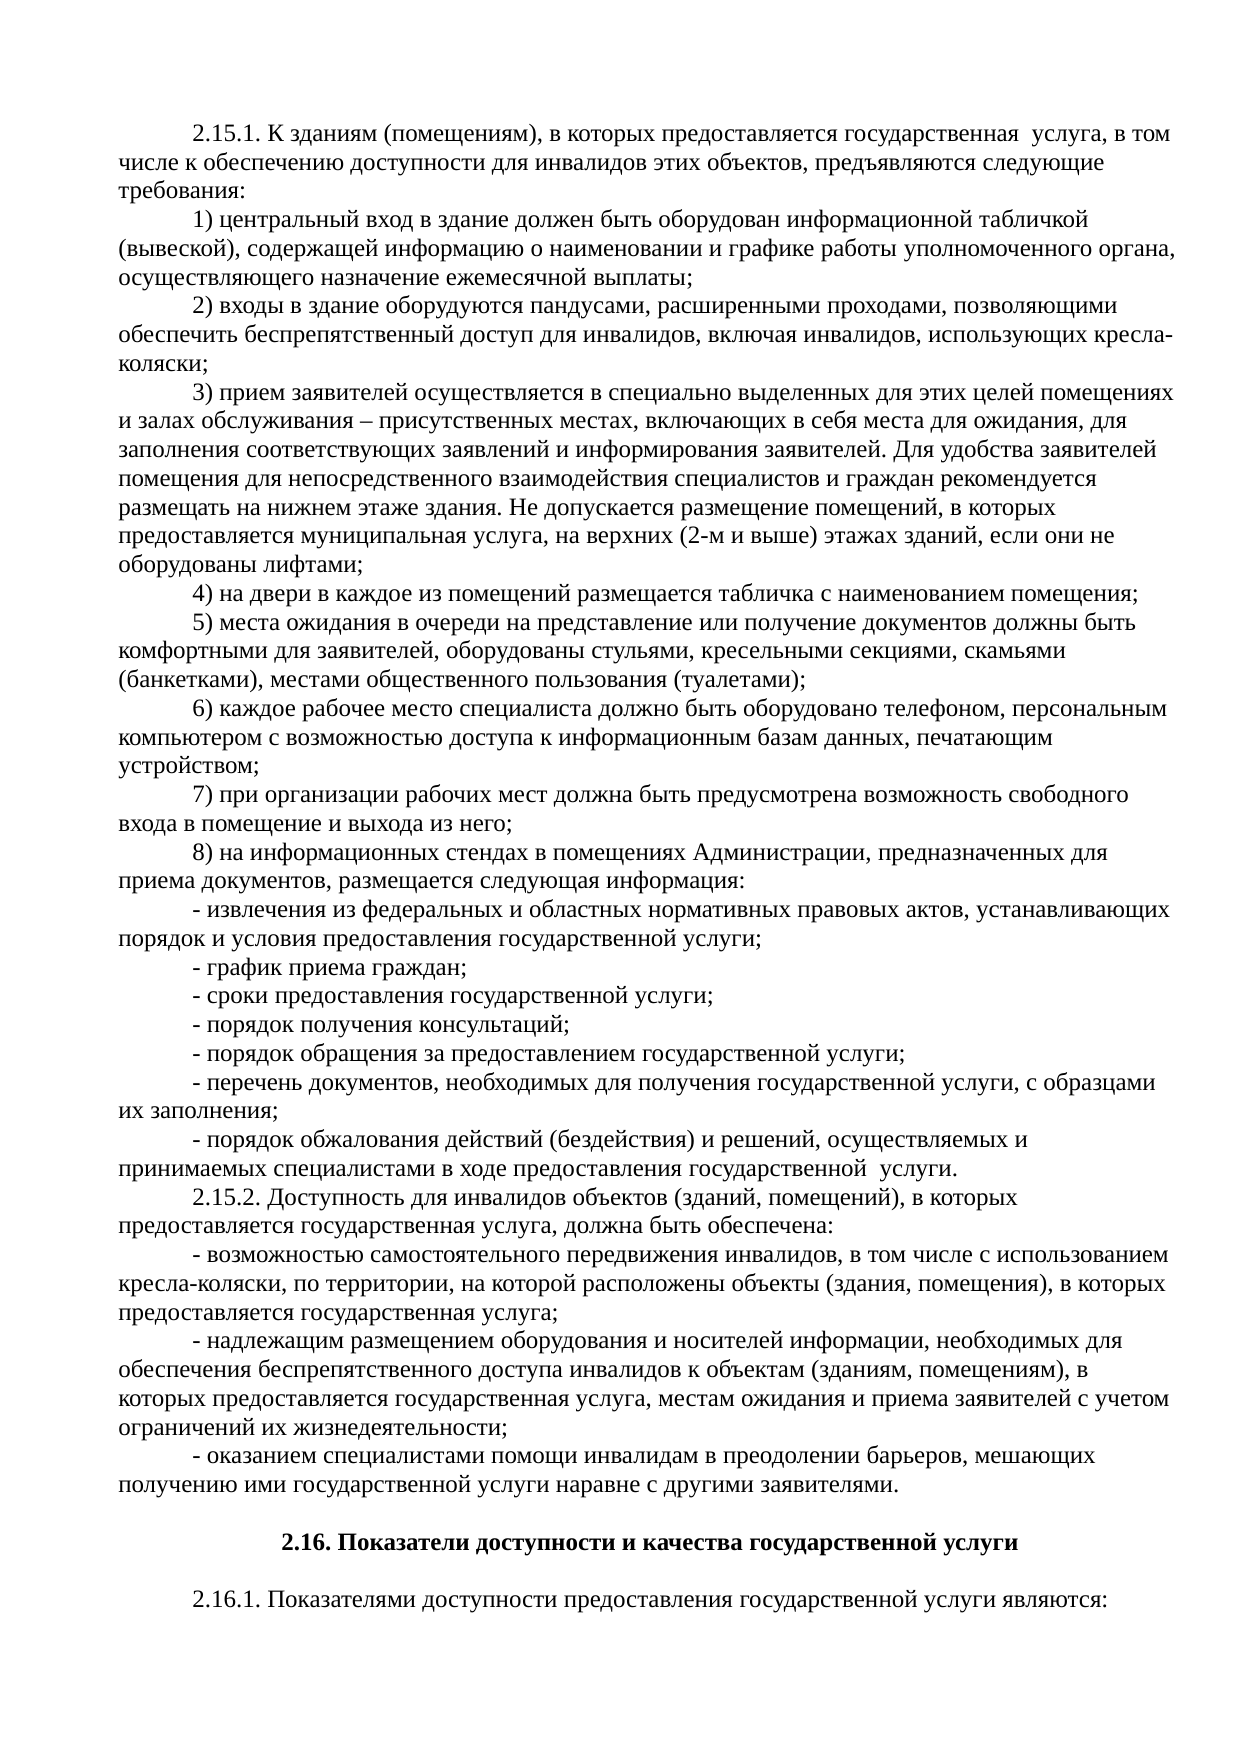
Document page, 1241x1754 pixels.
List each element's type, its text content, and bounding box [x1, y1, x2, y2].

text - оказанием специалистами помощи инвалидам в преодолении барьеров, мешающих получению ими государственной услуги наравне с другими заявителями. [118, 1441, 1181, 1498]
text 5) места ожидания в очереди на представление или получение документов должны быть комфортными для заявителей, оборудованы стульями, кресельными секциями, скамьями (банкетками), местами общественного пользования (туалетами); [118, 607, 1181, 693]
text 2.16.1. Показателями доступности предоставления государственной услуги являются: [118, 1584, 1181, 1613]
text 8) на информационных стендах в помещениях Администрации, предназначенных для приема документов, размещается следующая информация: [118, 837, 1181, 894]
text 2.15.2. Доступность для инвалидов объектов (зданий, помещений), в которых предоставляется государственная услуга, должна быть обеспечена: [118, 1182, 1181, 1239]
text - порядок обращения за предоставлением государственной услуги; [118, 1038, 1181, 1067]
text 6) каждое рабочее место специалиста должно быть оборудовано телефоном, персональным компьютером с возможностью доступа к информационным базам данных, печатающим устройством; [118, 693, 1181, 779]
text - сроки предоставления государственной услуги; [118, 981, 1181, 1009]
text 1) центральный вход в здание должен быть оборудован информационной табличкой (вывеской), содержащей информацию о наименовании и графике работы уполномоченного органа, осуществляющего назначение ежемесячной выплаты; [118, 204, 1181, 291]
text 3) прием заявителей осуществляется в специально выделенных для этих целей помещениях и залах обслуживания – присутственных местах, включающих в себя места для ожидания, для заполнения соответствующих заявлений и информирования заявителей. Для удобства заявителей помещения для непосредственного взаимодействия специалистов и граждан рекомендуется размещать на нижнем этаже здания. Не допускается размещение помещений, в которых предоставляется муниципальная услуга, на верхних (2-м и выше) этажах зданий, если они не оборудованы лифтами; [118, 377, 1181, 578]
text - извлечения из федеральных и областных нормативных правовых актов, устанавливающих порядок и условия предоставления государственной услуги; [118, 894, 1181, 952]
text - график приема граждан; [118, 952, 1181, 981]
text - перечень документов, необходимых для получения государственной услуги, с образцами их заполнения; [118, 1067, 1181, 1124]
text 4) на двери в каждое из помещений размещается табличка с наименованием помещения; [118, 578, 1181, 607]
text 2.16. Показатели доступности и качества государственной услуги [118, 1527, 1181, 1556]
text 2.15.1. К зданиям (помещениям), в которых предоставляется государственная услуга, в том числе к обеспечению доступности для инвалидов этих объектов, предъявляются следующие требования: [118, 118, 1181, 204]
text 2) входы в здание оборудуются пандусами, расширенными проходами, позволяющими обеспечить беспрепятственный доступ для инвалидов, включая инвалидов, использующих кресла-коляски; [118, 291, 1181, 377]
text - надлежащим размещением оборудования и носителей информации, необходимых для обеспечения беспрепятственного доступа инвалидов к объектам (зданиям, помещениям), в которых предоставляется государственная услуга, местам ожидания и приема заявителей с учетом ограничений их жизнедеятельности; [118, 1326, 1181, 1441]
text 7) при организации рабочих мест должна быть предусмотрена возможность свободного входа в помещение и выхода из него; [118, 779, 1181, 837]
text - порядок обжалования действий (бездействия) и решений, осуществляемых и принимаемых специалистами в ходе предоставления государственной услуги. [118, 1124, 1181, 1182]
text - порядок получения консультаций; [118, 1009, 1181, 1038]
text - возможностью самостоятельного передвижения инвалидов, в том числе с использованием кресла-коляски, по территории, на которой расположены объекты (здания, помещения), в которых предоставляется государственная услуга; [118, 1239, 1181, 1326]
